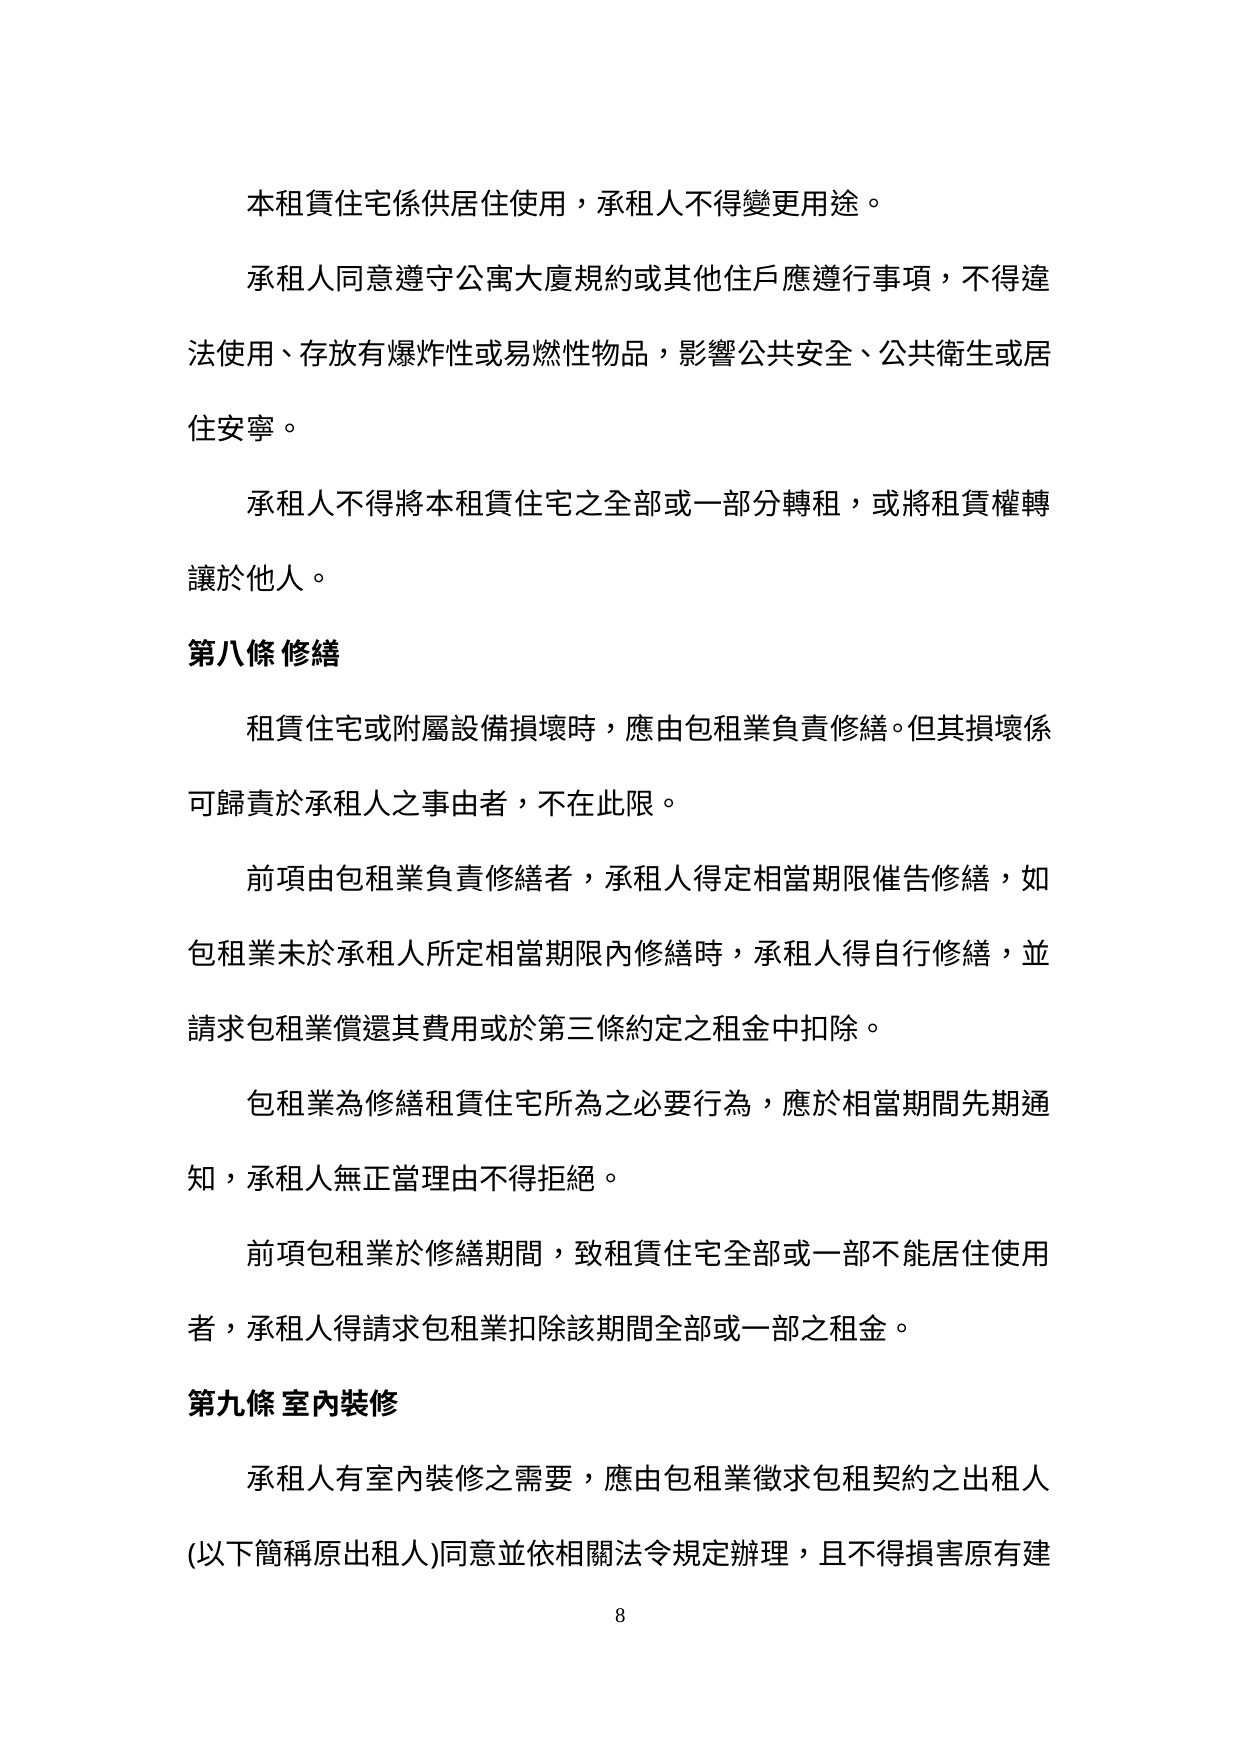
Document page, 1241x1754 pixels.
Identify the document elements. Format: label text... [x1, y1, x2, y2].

text 承租人同意遵守公寓大廈規約或其他住戶應遵行事項，不得違法使用、存放有爆炸性或易燃性物品，影響公共安全、公共衛生或居住安寧。 [187, 239, 1053, 464]
text 承租人不得將本租賃住宅之全部或一部分轉租，或將租賃權轉讓於他人。 [187, 464, 1053, 614]
text 前項由包租業負責修繕者，承租人得定相當期限催告修繕，如包租業未於承租人所定相當期限內修繕時，承租人得自行修繕，並請求包租業償還其費用或於第三條約定之租金中扣除。 [187, 839, 1053, 1064]
text 承租人有室內裝修之需要，應由包租業徵求包租契約之出租人(以下簡稱原出租人)同意並依相關法令規定辦理，且不得損害原有建 [187, 1439, 1053, 1589]
text 第八條 修繕 [187, 614, 1053, 689]
text 租賃住宅或附屬設備損壞時，應由包租業負責修繕。但其損壞係可歸責於承租人之事由者，不在此限。 [187, 689, 1053, 839]
text 本租賃住宅係供居住使用，承租人不得變更用途。 [187, 164, 1053, 239]
text 第九條 室內裝修 [187, 1364, 1053, 1439]
text 前項包租業於修繕期間，致租賃住宅全部或一部不能居住使用者，承租人得請求包租業扣除該期間全部或一部之租金。 [187, 1214, 1053, 1364]
text 包租業為修繕租賃住宅所為之必要行為，應於相當期間先期通知，承租人無正當理由不得拒絕。 [187, 1064, 1053, 1214]
